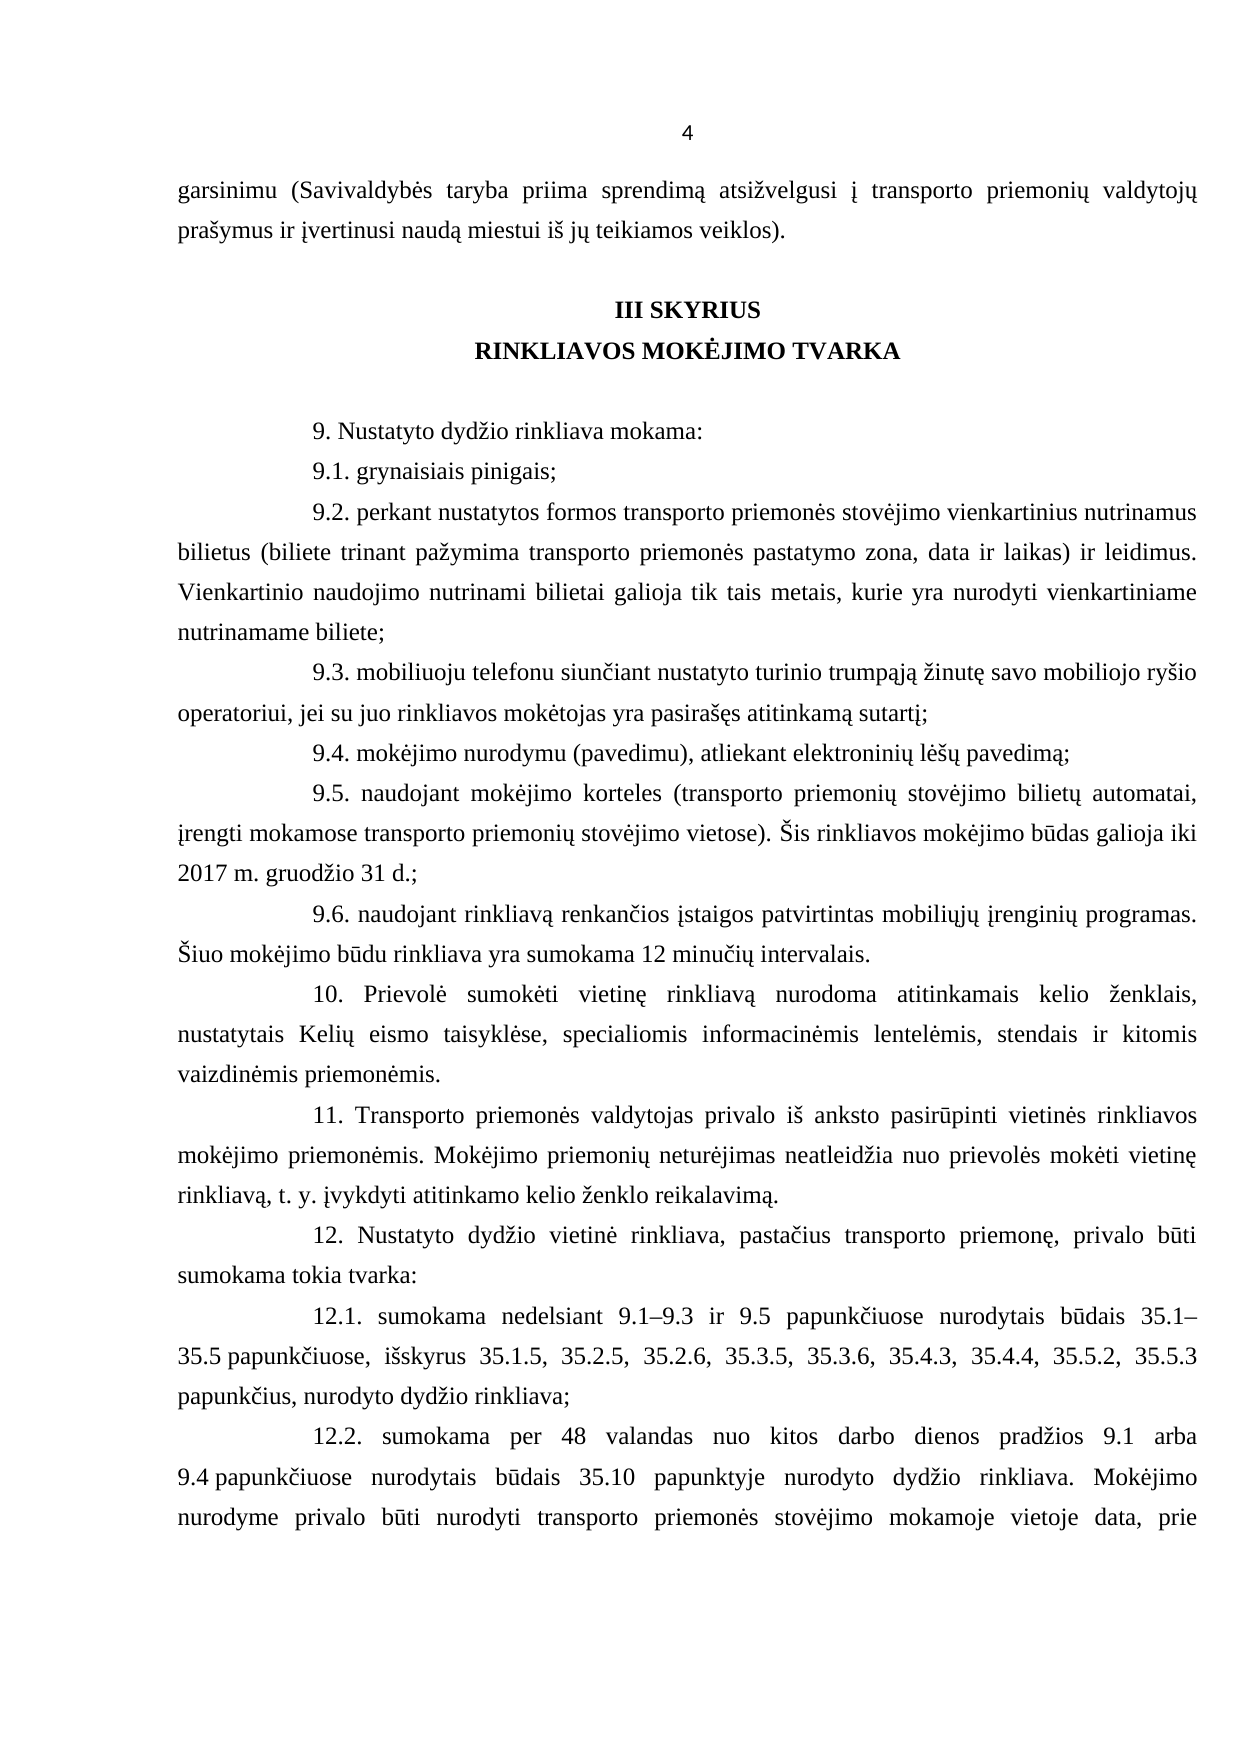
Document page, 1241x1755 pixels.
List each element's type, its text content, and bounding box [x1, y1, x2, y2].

text 9.2. perkant nustatytos formos transporto priemonės stovėjimo vienkartinius nutrinamus bilietus (biliete trinant pažymima transporto priemonės pastatymo zona, data ir laikas) ir leidimus. Vienkartinio naudojimo nutrinami bilietai galioja tik tais metais, kurie yra nurodyti vienkartiniame nutrinamame biliete; [177, 497, 1198, 646]
text 12.2. sumokama per 48 valandas nuo kitos darbo dienos pradžios 9.1 arba 9.4 papunkčiuose nurodytais būdais 35.10 papunktyje nurodyto dydžio rinkliava. Mokėjimo nurodyme privalo būti nurodyti transporto priemonės stovėjimo mokamoje vietoje data, prie [177, 1421, 1198, 1531]
text 9.6. naudojant rinkliavą renkančios įstaigos patvirtintas mobiliųjų įrenginių programas. Šiuo mokėjimo būdu rinkliava yra sumokama 12 minučių intervalais. [177, 899, 1198, 968]
text 9.3. mobiliuoju telefonu siunčiant nustatyto turinio trumpąją žinutę savo mobiliojo ryšio operatoriui, jei su juo rinkliavos mokėtojas yra pasirašęs atitinkamą sutartį; [177, 657, 1198, 726]
text 9.1. grynaisiais pinigais; [177, 456, 1198, 485]
text 9.5. naudojant mokėjimo korteles (transporto priemonių stovėjimo bilietų automatai, įrengti mokamose transporto priemonių stovėjimo vietose). Šis rinkliavos mokėjimo būdas galioja iki 2017 m. gruodžio 31 d.; [177, 778, 1198, 887]
text 9.4. mokėjimo nurodymu (pavedimu), atliekant elektroninių lėšų pavedimą; [177, 738, 1198, 767]
text 10. Prievolė sumokėti vietinę rinkliavą nurodoma atitinkamais kelio ženklais, nustatytais Kelių eismo taisyklėse, specialiomis informacinėmis lentelėmis, stendais ir kitomis vaizdinėmis priemonėmis. [177, 979, 1198, 1088]
text III SKYRIUS [177, 296, 1198, 324]
text 9. Nustatyto dydžio rinkliava mokama: [177, 416, 1198, 445]
text 12. Nustatyto dydžio vietinė rinkliava, pastačius transporto priemonę, privalo būti sumokama tokia tvarka: [177, 1220, 1198, 1289]
text garsinimu (Savivaldybės taryba priima sprendimą atsižvelgusi į transporto priemonių valdytojų prašymus ir įvertinusi naudą miestui iš jų teikiamos veiklos). [177, 175, 1198, 244]
text RINKLIAVOS MOKĖJIMO TVARKA [177, 336, 1198, 364]
text 12.1. sumokama nedelsiant 9.1–9.3 ir 9.5 papunkčiuose nurodytais būdais 35.1–35.5 papunkčiuose, išskyrus 35.1.5, 35.2.5, 35.2.6, 35.3.5, 35.3.6, 35.4.3, 35.4.4, 35.5.2, 35.5.3 papunkčius, nurodyto dydžio rinkliava; [177, 1301, 1198, 1410]
text 11. Transporto priemonės valdytojas privalo iš anksto pasirūpinti vietinės rinkliavos mokėjimo priemonėmis. Mokėjimo priemonių neturėjimas neatleidžia nuo prievolės mokėti vietinę rinkliavą, t. y. įvykdyti atitinkamo kelio ženklo reikalavimą. [177, 1100, 1198, 1209]
